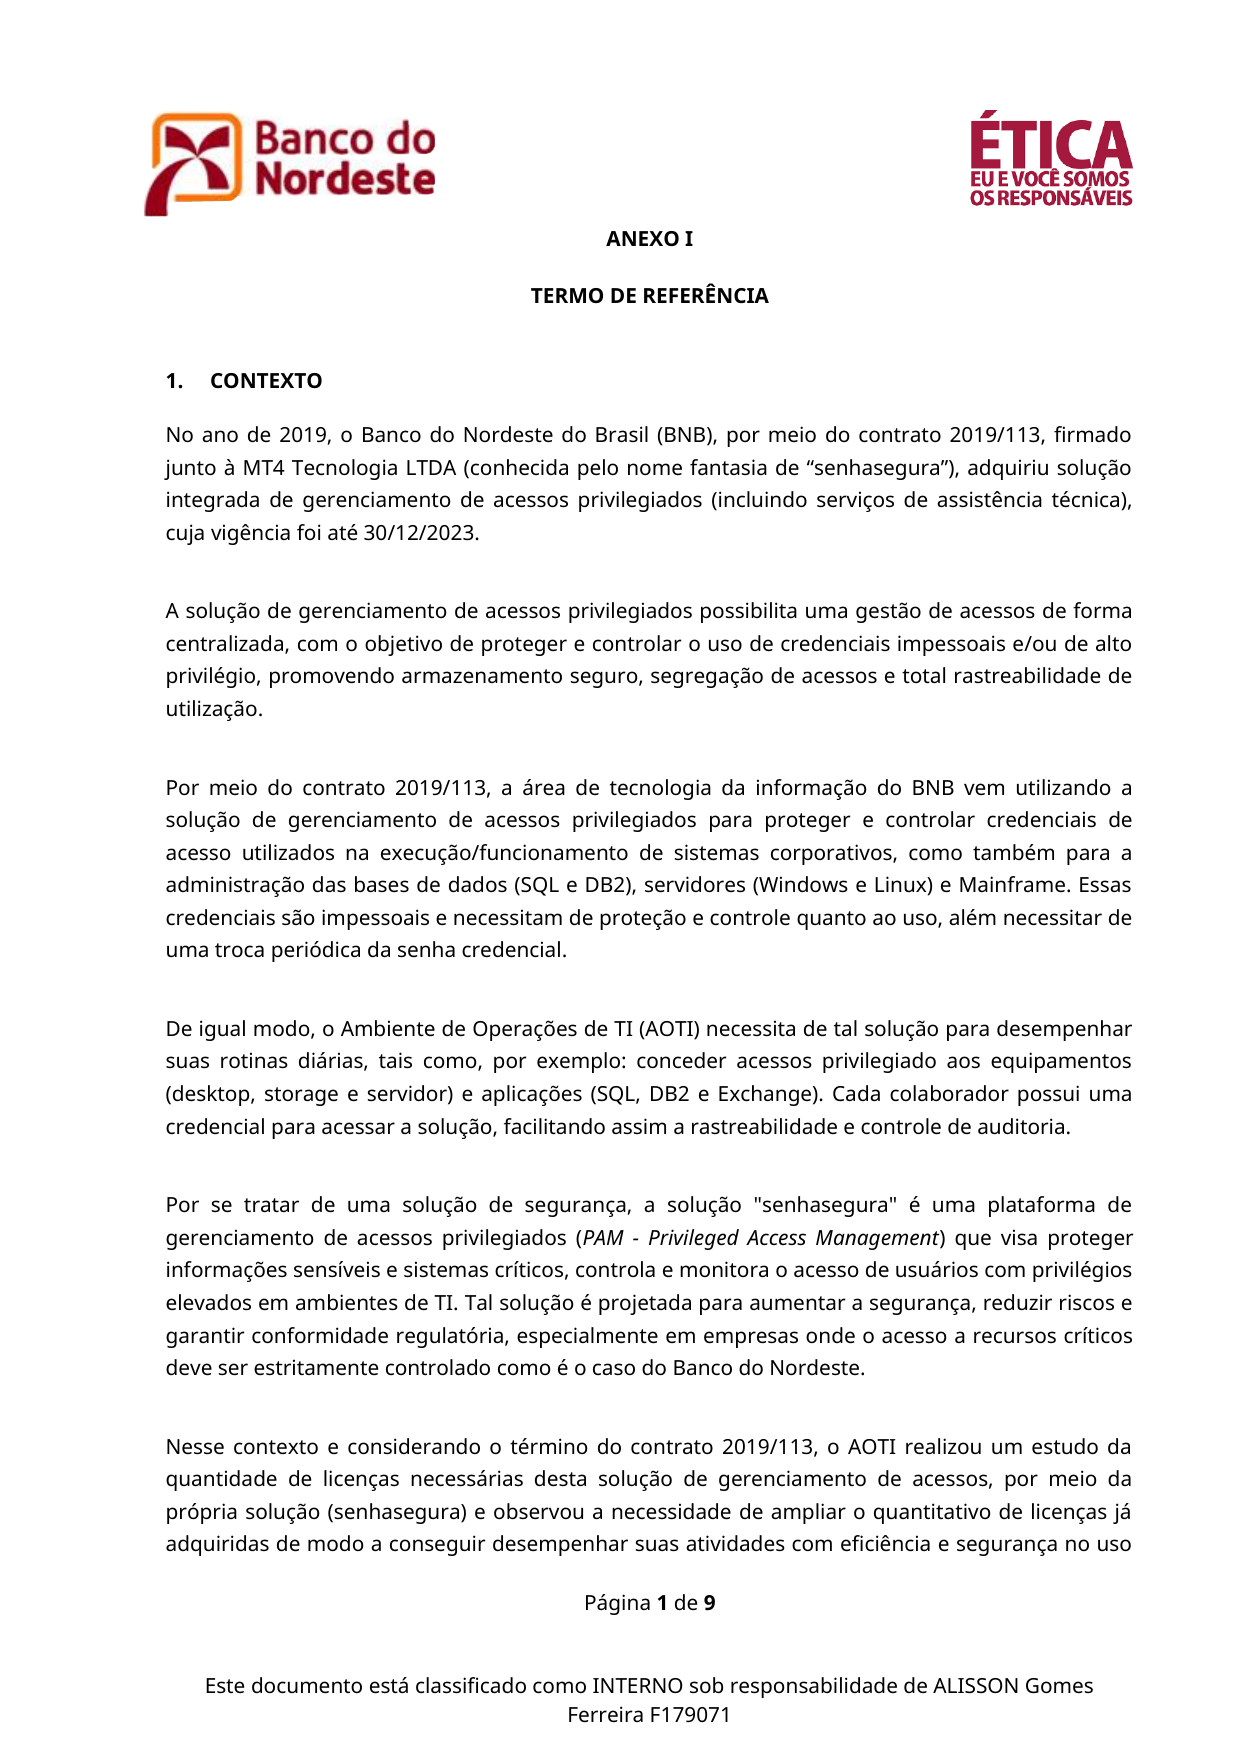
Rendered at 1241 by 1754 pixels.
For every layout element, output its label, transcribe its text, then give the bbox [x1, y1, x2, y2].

text TERMO DE REFERÊNCIA [165, 281, 1134, 310]
text ANEXO I [165, 224, 1134, 253]
text 1. CONTEXTO [165, 367, 1134, 395]
text No ano de 2019, o Banco do Nordeste do Brasil (BNB), por meio do contrato 2019/113, firmado junto à MT4 Tecnologia LTDA (conhecida pelo nome fantasia de “senhasegura”), adquiriu solução integrada de gerenciamento de acessos privilegiados (incluindo serviços de assistência técnica), cuja vigência foi até 30/12/2023. [165, 420, 1134, 546]
text Nesse contexto e considerando o término do contrato 2019/113, o AOTI realizou um estudo da quantidade de licenças necessárias desta solução de gerenciamento de acessos, por meio da própria solução (senhasegura) e observou a necessidade de ampliar o quantitativo de licenças já adquiridas de modo a conseguir desempenhar suas atividades com eficiência e segurança no uso [165, 1432, 1134, 1558]
text A solução de gerenciamento de acessos privilegiados possibilita uma gestão de acessos de forma centralizada, com o objetivo de proteger e controlar o uso de credenciais impessoais e/ou de alto privilégio, promovendo armazenamento seguro, segregação de acessos e total rastreabilidade de utilização. [165, 596, 1134, 723]
text Por se tratar de uma solução de segurança, a solução "senhasegura" é uma plataforma de gerenciamento de acessos privilegiados (PAM - Privileged Access Management) que visa proteger informações sensíveis e sistemas críticos, controla e monitora o acesso de usuários com privilégios elevados em ambientes de TI. Tal solução é projetada para aumentar a segurança, reduzir riscos e garantir conformidade regulatória, especialmente em empresas onde o acesso a recursos críticos deve ser estritamente controlado como é o caso do Banco do Nordeste. [165, 1190, 1134, 1382]
text De igual modo, o Ambiente de Operações de TI (AOTI) necessita de tal solução para desempenhar suas rotinas diárias, tais como, por exemplo: conceder acessos privilegiado aos equipamentos (desktop, storage e servidor) e aplicações (SQL, DB2 e Exchange). Cada colaborador possui uma credencial para acessar a solução, facilitando assim a rastreabilidade e controle de auditoria. [165, 1014, 1134, 1140]
text Por meio do contrato 2019/113, a área de tecnologia da informação do BNB vem utilizando a solução de gerenciamento de acessos privilegiados para proteger e controlar credenciais de acesso utilizados na execução/funcionamento de sistemas corporativos, como também para a administração das bases de dados (SQL e DB2), servidores (Windows e Linux) e Mainframe. Essas credenciais são impessoais e necessitam de proteção e controle quanto ao uso, além necessitar de uma troca periódica da senha credencial. [165, 773, 1134, 964]
